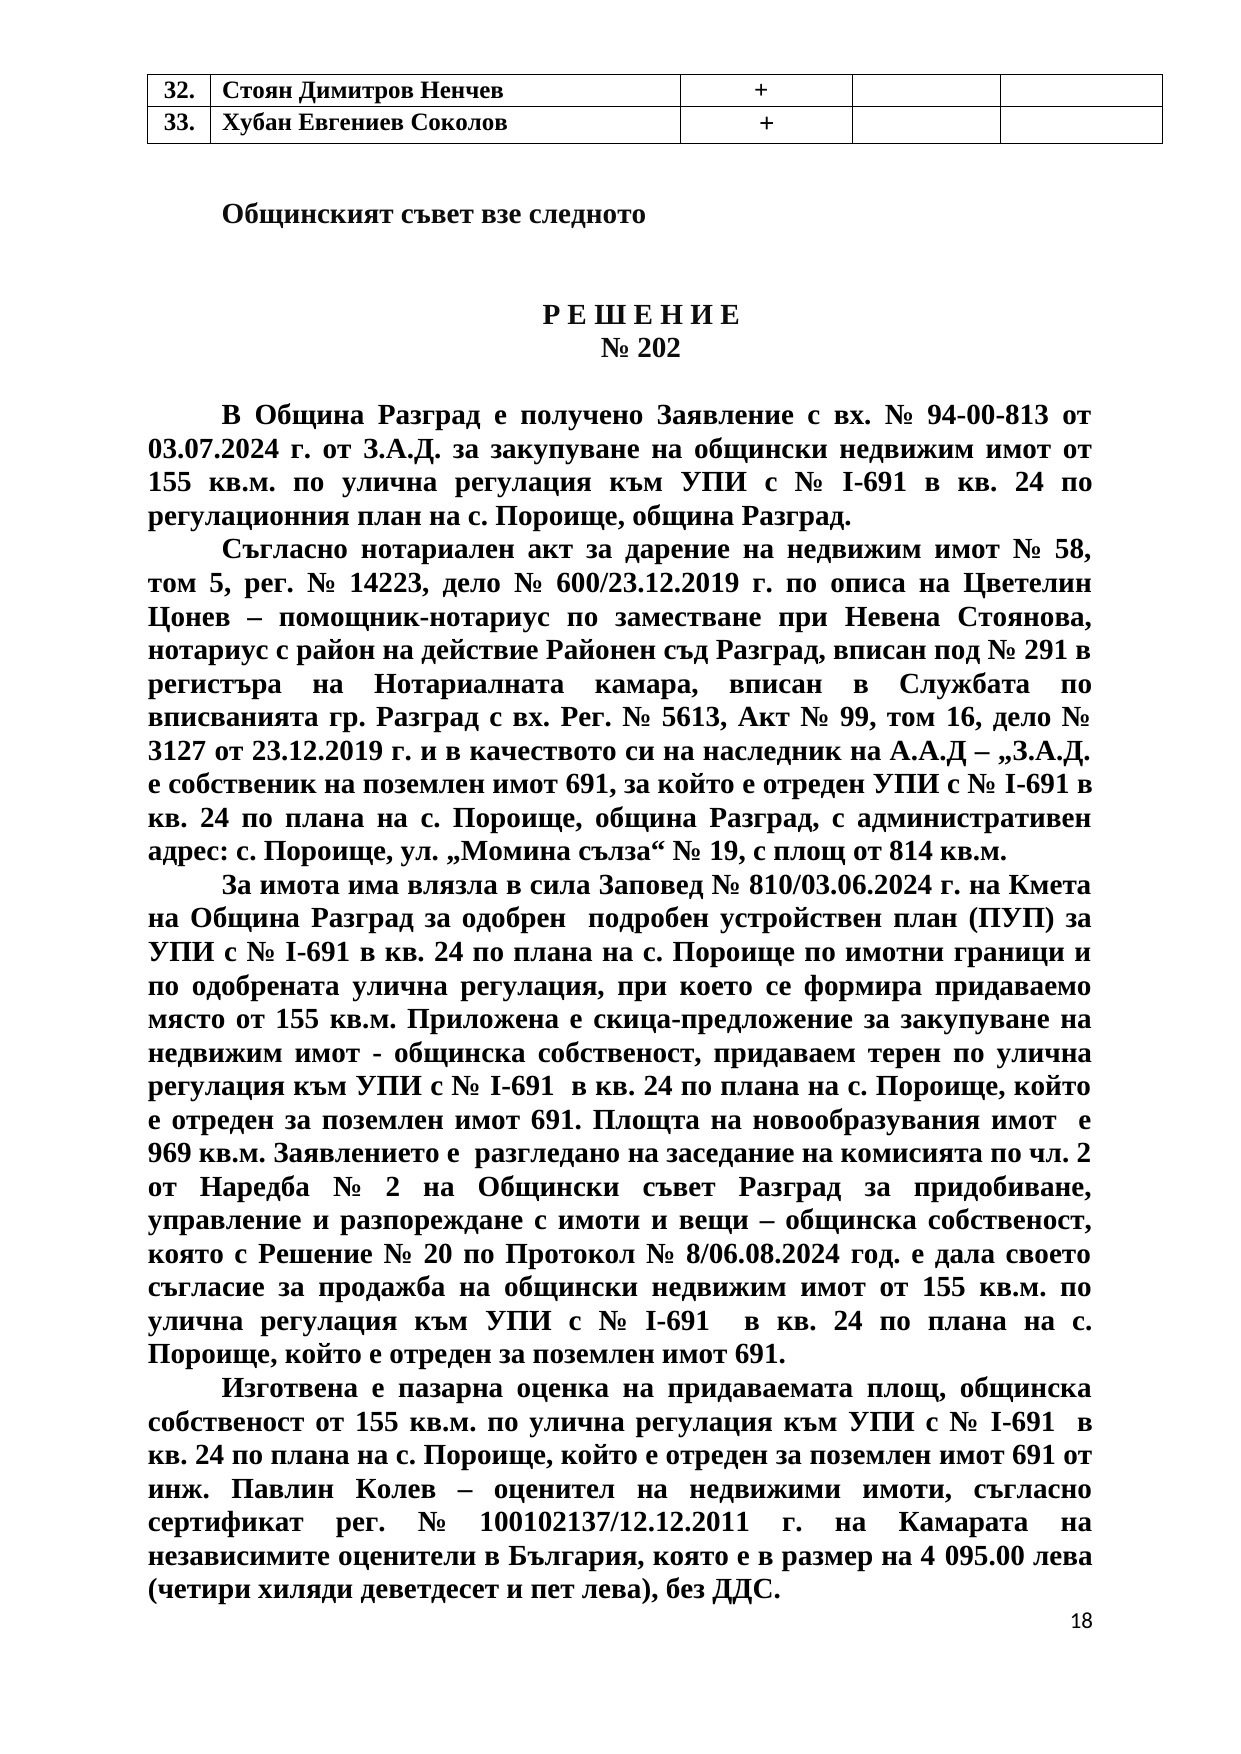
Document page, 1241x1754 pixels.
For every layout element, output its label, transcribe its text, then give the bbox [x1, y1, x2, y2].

text За имота има влязла в сила Заповед № 810/03.06.2024 г. на Кмета на Община Разград за одобрен подробен устройствен план (ПУП) за УПИ с № I-691 в кв. 24 по плана на с. Пороище по имотни граници и по одобрената улична регулация, при което се формира придаваемо място от 155 кв.м. Приложена е скица-предложение за закупуване на недвижим имот - общинска собственост, придаваем терен по улична регулация към УПИ с № I-691 в кв. 24 по плана на с. Пороище, който е отреден за поземлен имот 691. Площта на новообразувания имот е 969 кв.м. Заявлението е разгледано на заседание на комисията по чл. 2 от Наредба № 2 на Общински съвет Разград за придобиване, управление и разпореждане с имоти и вещи – общинска собственост, която с Решение № 20 по Протокол № 8/06.08.2024 год. е дала своето съгласие за продажба на общински недвижим имот от 155 кв.м. по улична регулация към УПИ с № I-691 в кв. 24 по плана на с. Пороище, който е отреден за поземлен имот 691. [148, 867, 1093, 1370]
text Съгласно нотариален акт за дарение на недвижим имот № 58, том 5, рег. № 14223, дело № 600/23.12.2019 г. по описа на Цветелин Цонев – помощник-нотариус по заместване при Невена Стоянова, нотариус с район на действие Районен съд Разград, вписан под № 291 в регистъра на Нотариалната камара, вписан в Службата по вписванията гр. Разград с вх. Рег. № 5613, Акт № 99, том 16, дело № 3127 от 23.12.2019 г. и в качеството си на наследник на А.А.Д – „З.А.Д. е собственик на поземлен имот 691, за който е отреден УПИ с № I-691 в кв. 24 по плана на с. Пороище, община Разград, с административен адрес: с. Пороище, ул. „Момина сълза“ № 19, с площ от 814 кв.м. [148, 532, 1093, 867]
subtitle № 202 [148, 330, 1093, 364]
table_cell Стоян Димитров Ненчев [211, 75, 680, 106]
table_cell + [681, 75, 852, 106]
text Изготвена е пазарна оценка на придаваемата площ, общинска собственост от 155 кв.м. по улична регулация към УПИ с № I-691 в кв. 24 по плана на с. Пороище, който е отреден за поземлен имот 691 от инж. Павлин Колев – оценител на недвижими имоти, съгласно сертификат рег. № 100102137/12.12.2011 г. на Камарата на независимите оценители в България, която е в размер на 4 095.00 лева (четири хиляди деветдесет и пет лева), без ДДС. [148, 1370, 1093, 1605]
table_cell Хубан Евгениев Соколов [211, 107, 680, 142]
table_cell [1001, 107, 1162, 142]
table_cell [853, 75, 1000, 106]
subtitle Общинският съвет взе следното [148, 196, 1093, 230]
table_cell [1001, 75, 1162, 106]
table_cell + [681, 107, 852, 142]
table_cell [853, 107, 1000, 142]
table_cell 33. [148, 107, 210, 142]
table_cell 32. [148, 75, 210, 106]
text В Община Разград е получено Заявление с вх. № 94-00-813 от 03.07.2024 г. от З.А.Д. за закупуване на общински недвижим имот от 155 кв.м. по улична регулация към УПИ с № I-691 в кв. 24 по регулационния план на с. Пороище, община Разград. [148, 397, 1093, 532]
subtitle Р Е Ш Е Н И Е [148, 297, 1093, 330]
